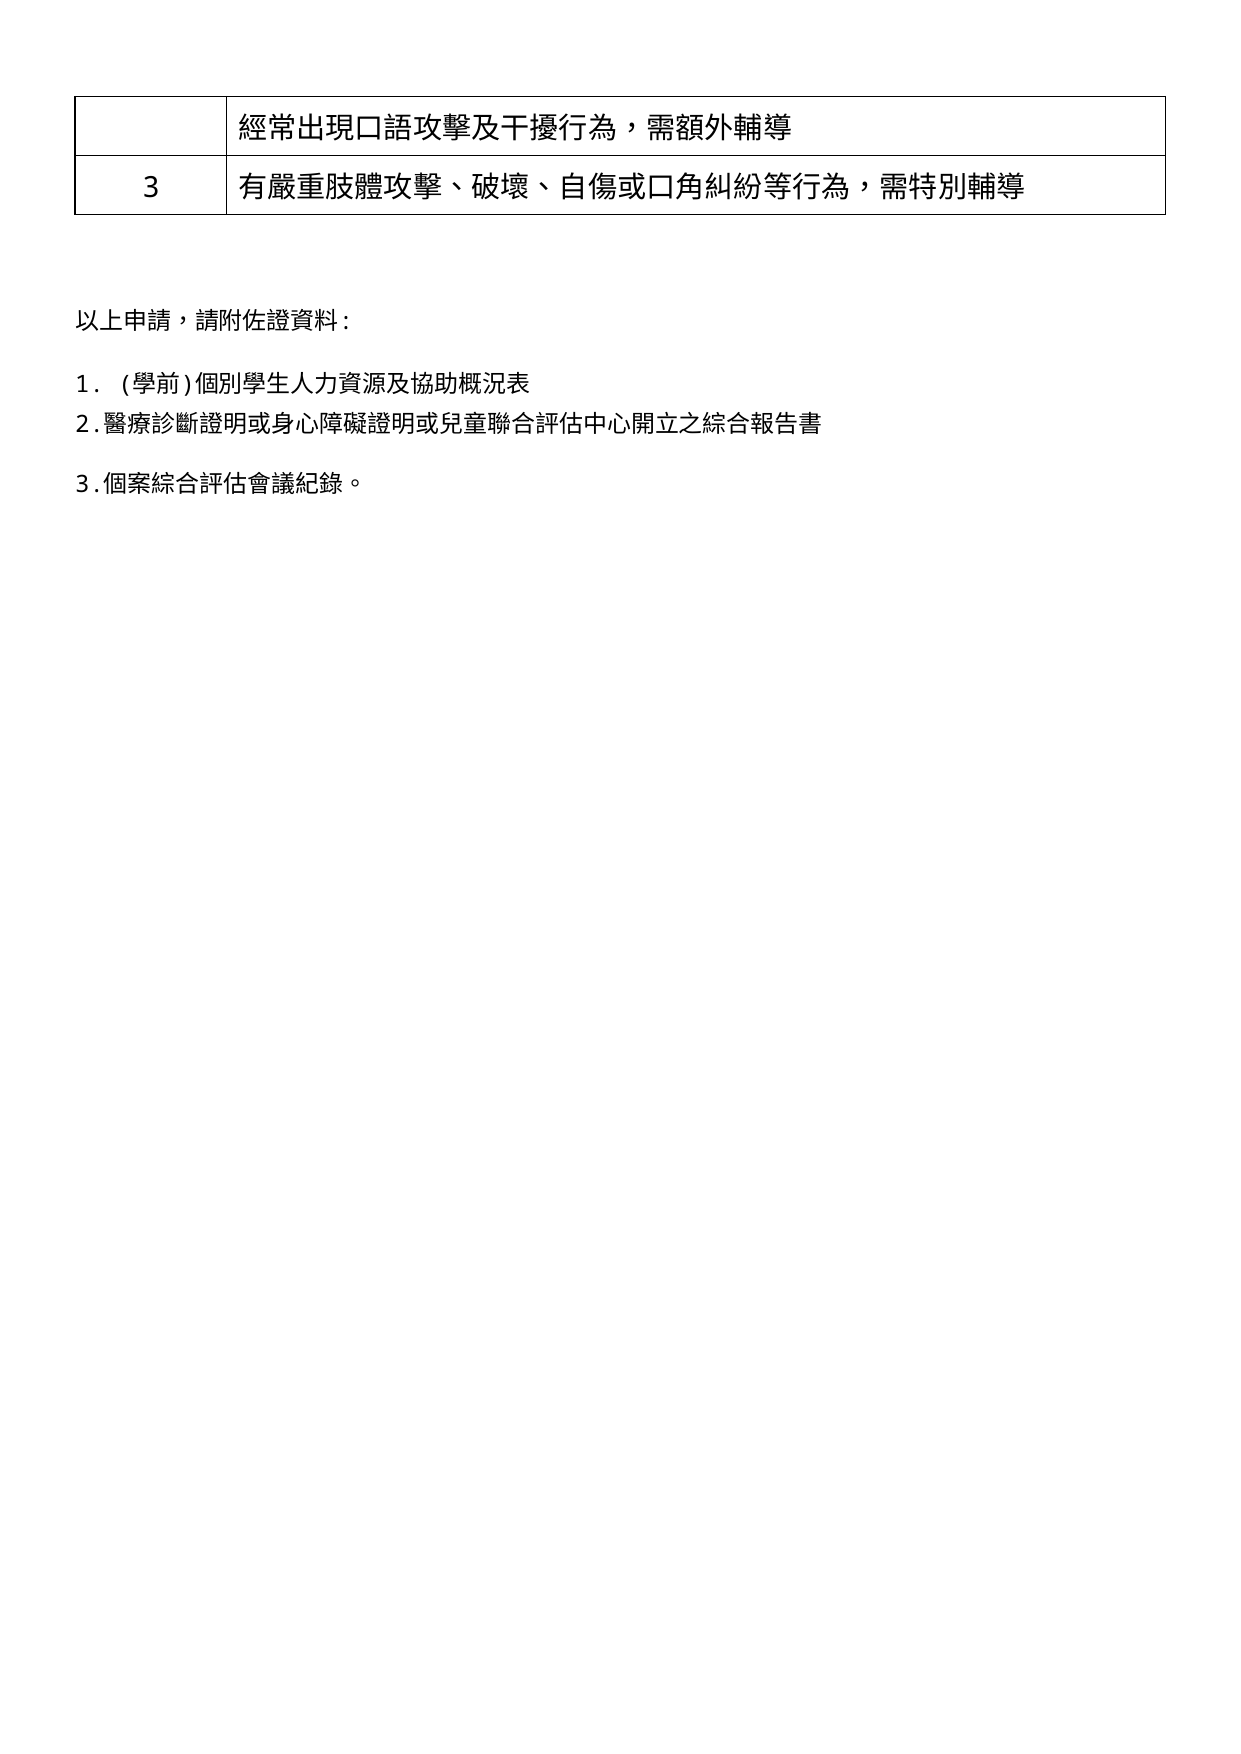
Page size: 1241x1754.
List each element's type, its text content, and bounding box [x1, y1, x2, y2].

text 1. (學前)個別學生人力資源及協助概況表 [75, 340, 1165, 402]
text 2.醫療診斷證明或身心障礙證明或兒童聯合評估中心開立之綜合報告書 [75, 402, 1165, 440]
text 以上申請，請附佐證資料: [75, 277, 1165, 340]
text 3.個案綜合評估會議紀錄。 [75, 440, 1165, 502]
table_cell [76, 97, 226, 155]
table_cell 有嚴重肢體攻擊、破壞、自傷或口角糾紛等行為，需特別輔導 [227, 156, 1165, 214]
table_cell 經常出現口語攻擊及干擾行為，需額外輔導 [227, 97, 1165, 155]
table_cell 3 [76, 156, 226, 214]
